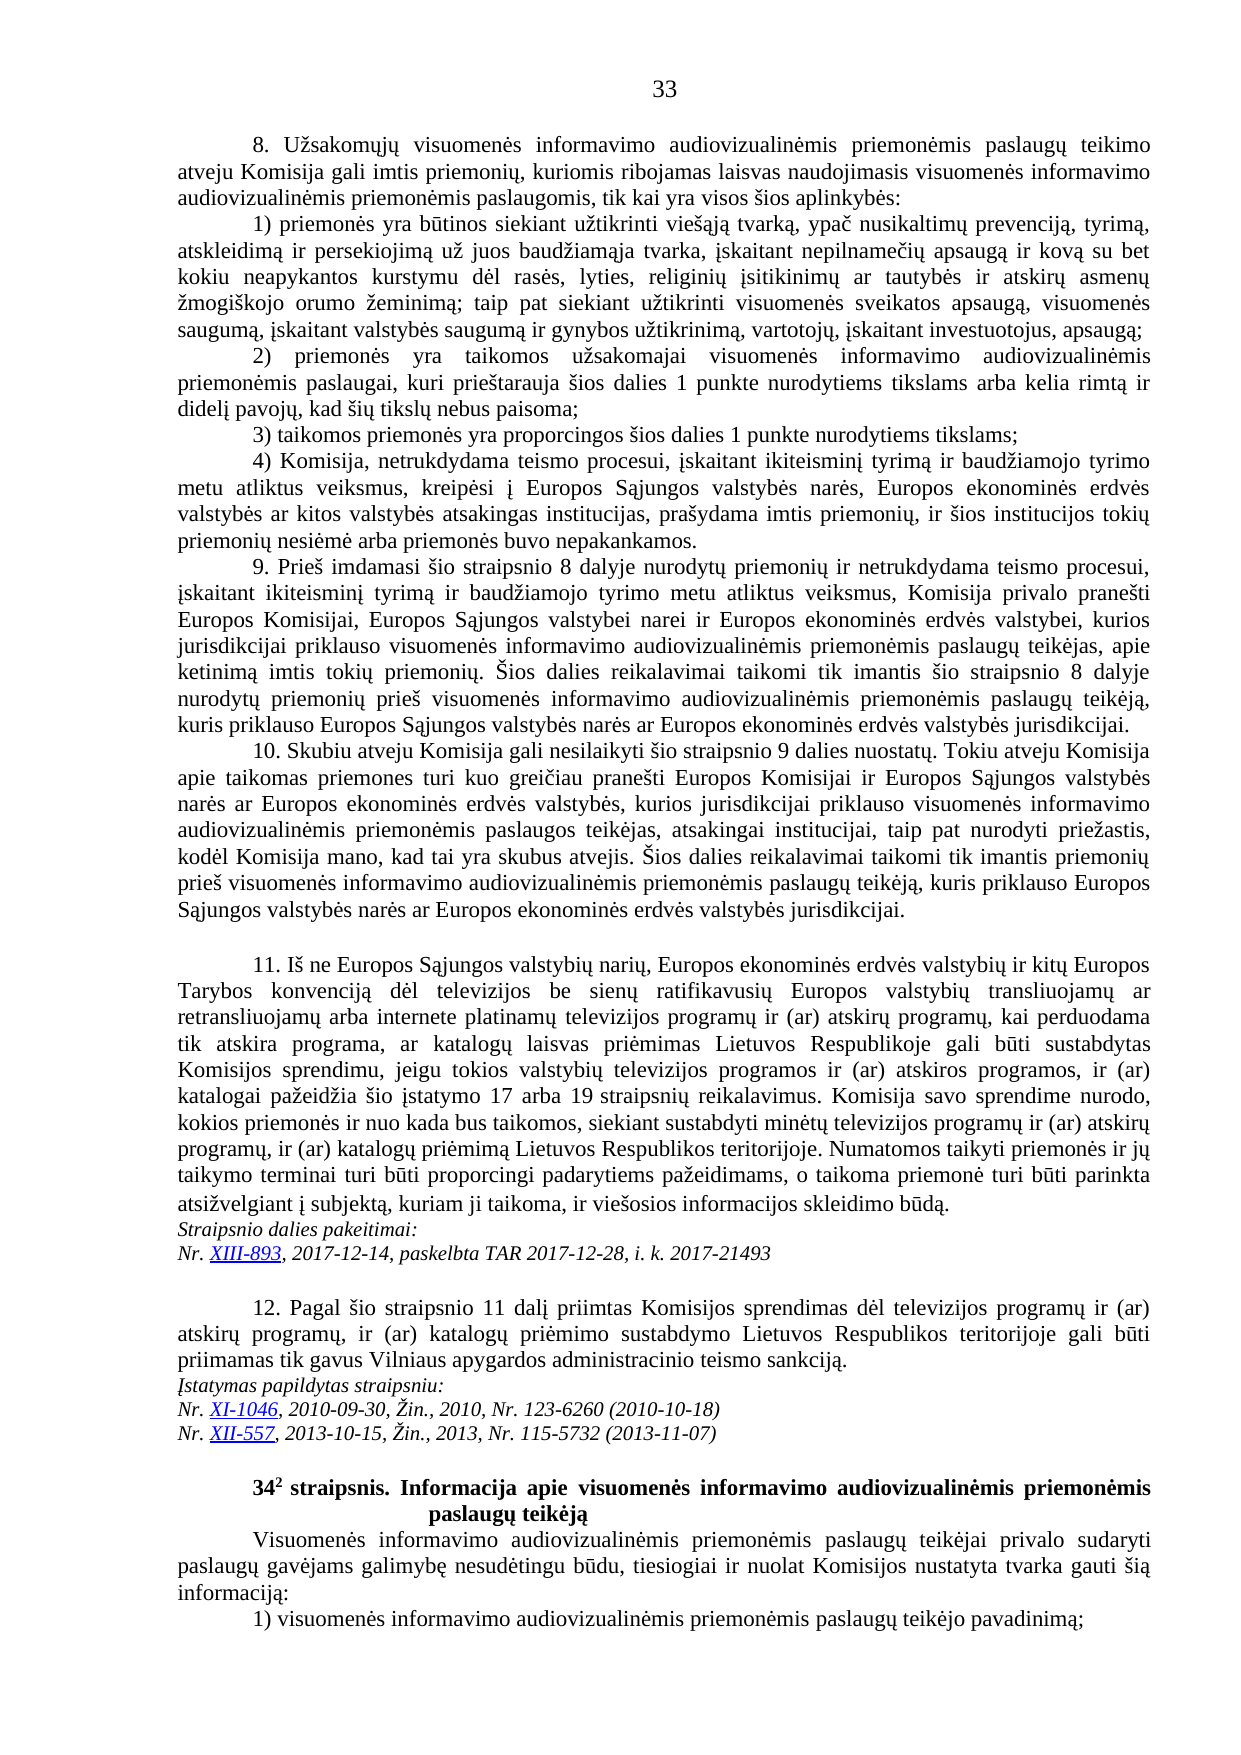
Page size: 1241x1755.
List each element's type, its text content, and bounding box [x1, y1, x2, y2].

text Nr. XII-557, 2013-10-15, Žin., 2013, Nr. 115-5732 (2013-11-07) [177, 1421, 1152, 1445]
text Nr. XIII-893, 2017-12-14, paskelbta TAR 2017-12-28, i. k. 2017-21493 [177, 1241, 1152, 1265]
text Nr. XI-1046, 2010-09-30, Žin., 2010, Nr. 123-6260 (2010-10-18) [177, 1397, 1152, 1421]
text Įstatymas papildytas straipsniu: [177, 1373, 1152, 1397]
text 1) priemonės yra būtinos siekiant užtikrinti viešąją tvarką, ypač nusikaltimų prevenciją, tyrimą, atskleidimą ir persekiojimą už juos baudžiamąja tvarka, įskaitant nepilnamečių apsaugą ir kovą su bet kokiu neapykantos kurstymu dėl rasės, lyties, religinių įsitikinimų ar tautybės ir atskirų asmenų žmogiškojo orumo žeminimą; taip pat siekiant užtikrinti visuomenės sveikatos apsaugą, visuomenės saugumą, įskaitant valstybės saugumą ir gynybos užtikrinimą, vartotojų, įskaitant investuotojus, apsaugą; [177, 210, 1152, 342]
text 342 straipsnis. Informacija apie visuomenės informavimo audiovizualinėmis priemonėmis paslaugų teikėją [252, 1473, 1152, 1526]
text 8. Užsakomųjų visuomenės informavimo audiovizualinėmis priemonėmis paslaugų teikimo atveju Komisija gali imtis priemonių, kuriomis ribojamas laisvas naudojimasis visuomenės informavimo audiovizualinėmis priemonėmis paslaugomis, tik kai yra visos šios aplinkybės: [177, 131, 1152, 210]
text Visuomenės informavimo audiovizualinėmis priemonėmis paslaugų teikėjai privalo sudaryti paslaugų gavėjams galimybę nesudėtingu būdu, tiesiogiai ir nuolat Komisijos nustatyta tvarka gauti šią informaciją: [177, 1526, 1152, 1605]
text 11. Iš ne Europos Sąjungos valstybių narių, Europos ekonominės erdvės valstybių ir kitų Europos Tarybos konvenciją dėl televizijos be sienų ratifikavusių Europos valstybių transliuojamų ar retransliuojamų arba internete platinamų televizijos programų ir (ar) atskirų programų, kai perduodama tik atskira programa, ar katalogų laisvas priėmimas Lietuvos Respublikoje gali būti sustabdytas Komisijos sprendimu, jeigu tokios valstybių televizijos programos ir (ar) atskiros programos, ir (ar) katalogai pažeidžia šio įstatymo 17 arba 19 straipsnių reikalavimus. Komisija savo sprendime nurodo, kokios priemonės ir nuo kada bus taikomos, siekiant sustabdyti minėtų televizijos programų ir (ar) atskirų programų, ir (ar) katalogų priėmimą Lietuvos Respublikos teritorijoje. Numatomos taikyti priemonės ir jų taikymo terminai turi būti proporcingi padarytiems pažeidimams, o taikoma priemonė turi būti parinkta atsižvelgiant į subjektą, kuriam ji taikoma, ir viešosios informacijos skleidimo būdą. [177, 951, 1152, 1217]
text 3) taikomos priemonės yra proporcingos šios dalies 1 punkte nurodytiems tikslams; [177, 421, 1152, 448]
text 12. Pagal šio straipsnio 11 dalį priimtas Komisijos sprendimas dėl televizijos programų ir (ar) atskirų programų, ir (ar) katalogų priėmimo sustabdymo Lietuvos Respublikos teritorijoje gali būti priimamas tik gavus Vilniaus apygardos administracinio teismo sankciją. [177, 1293, 1152, 1373]
text 4) Komisija, netrukdydama teismo procesui, įskaitant ikiteisminį tyrimą ir baudžiamojo tyrimo metu atliktus veiksmus, kreipėsi į Europos Sąjungos valstybės narės, Europos ekonominės erdvės valstybės ar kitos valstybės atsakingas institucijas, prašydama imtis priemonių, ir šios institucijos tokių priemonių nesiėmė arba priemonės buvo nepakankamos. [177, 448, 1152, 553]
text 2) priemonės yra taikomos užsakomajai visuomenės informavimo audiovizualinėmis priemonėmis paslaugai, kuri prieštarauja šios dalies 1 punkte nurodytiems tikslams arba kelia rimtą ir didelį pavojų, kad šių tikslų nebus paisoma; [177, 342, 1152, 421]
text 9. Prieš imdamasi šio straipsnio 8 dalyje nurodytų priemonių ir netrukdydama teismo procesui, įskaitant ikiteisminį tyrimą ir baudžiamojo tyrimo metu atliktus veiksmus, Komisija privalo pranešti Europos Komisijai, Europos Sąjungos valstybei narei ir Europos ekonominės erdvės valstybei, kurios jurisdikcijai priklauso visuomenės informavimo audiovizualinėmis priemonėmis paslaugų teikėjas, apie ketinimą imtis tokių priemonių. Šios dalies reikalavimai taikomi tik imantis šio straipsnio 8 dalyje nurodytų priemonių prieš visuomenės informavimo audiovizualinėmis priemonėmis paslaugų teikėją, kuris priklauso Europos Sąjungos valstybės narės ar Europos ekonominės erdvės valstybės jurisdikcijai. [177, 553, 1152, 737]
text 10. Skubiu atveju Komisija gali nesilaikyti šio straipsnio 9 dalies nuostatų. Tokiu atveju Komisija apie taikomas priemones turi kuo greičiau pranešti Europos Komisijai ir Europos Sąjungos valstybės narės ar Europos ekonominės erdvės valstybės, kurios jurisdikcijai priklauso visuomenės informavimo audiovizualinėmis priemonėmis paslaugos teikėjas, atsakingai institucijai, taip pat nurodyti priežastis, kodėl Komisija mano, kad tai yra skubus atvejis. Šios dalies reikalavimai taikomi tik imantis priemonių prieš visuomenės informavimo audiovizualinėmis priemonėmis paslaugų teikėją, kuris priklauso Europos Sąjungos valstybės narės ar Europos ekonominės erdvės valstybės jurisdikcijai. [177, 737, 1152, 922]
text Straipsnio dalies pakeitimai: [177, 1217, 1152, 1241]
text 1) visuomenės informavimo audiovizualinėmis priemonėmis paslaugų teikėjo pavadinimą; [177, 1605, 1152, 1632]
